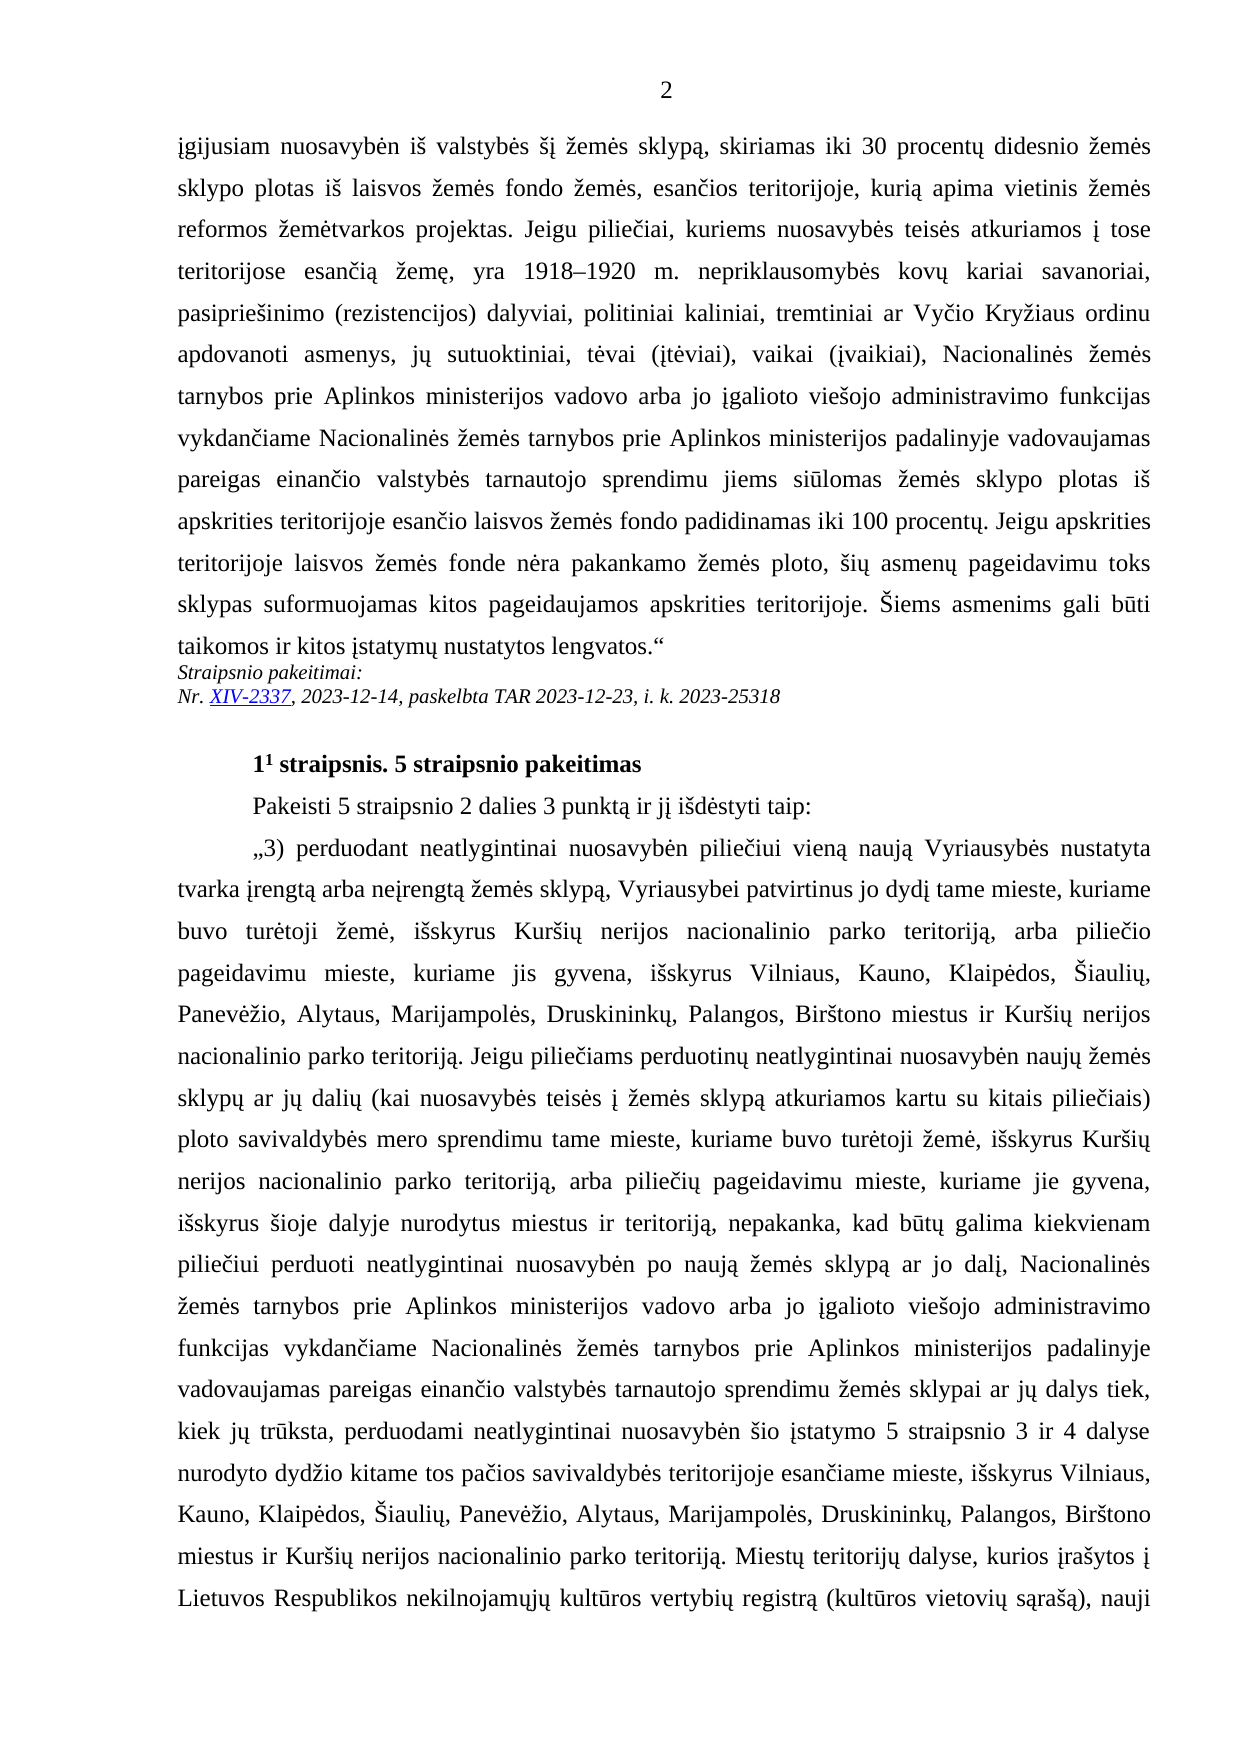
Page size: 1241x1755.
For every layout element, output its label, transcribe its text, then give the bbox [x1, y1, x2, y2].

text įgijusiam nuosavybėn iš valstybės šį žemės sklypą, skiriamas iki 30 procentų didesnio žemės sklypo plotas iš laisvos žemės fondo žemės, esančios teritorijoje, kurią apima vietinis žemės reformos žemėtvarkos projektas. Jeigu piliečiai, kuriems nuosavybės teisės atkuriamos į tose teritorijose esančią žemę, yra 1918–1920 m. nepriklausomybės kovų kariai savanoriai, pasipriešinimo (rezistencijos) dalyviai, politiniai kaliniai, tremtiniai ar Vyčio Kryžiaus ordinu apdovanoti asmenys, jų sutuoktiniai, tėvai (įtėviai), vaikai (įvaikiai), Nacionalinės žemės tarnybos prie Aplinkos ministerijos vadovo arba jo įgalioto viešojo administravimo funkcijas vykdančiame Nacionalinės žemės tarnybos prie Aplinkos ministerijos padalinyje vadovaujamas pareigas einančio valstybės tarnautojo sprendimu jiems siūlomas žemės sklypo plotas iš apskrities teritorijoje esančio laisvos žemės fondo padidinamas iki 100 procentų. Jeigu apskrities teritorijoje laisvos žemės fonde nėra pakankamo žemės ploto, šių asmenų pageidavimu toks sklypas suformuojamas kitos pageidaujamos apskrities teritorijoje. Šiems asmenims gali būti taikomos ir kitos įstatymų nustatytos lengvatos.“ [177, 118, 1152, 660]
text Nr. XIV-2337, 2023-12-14, paskelbta TAR 2023-12-23, i. k. 2023-25318 [177, 684, 1152, 708]
text „3) perduodant neatlygintinai nuosavybėn piliečiui vieną naują Vyriausybės nustatyta tvarka įrengtą arba neįrengtą žemės sklypą, Vyriausybei patvirtinus jo dydį tame mieste, kuriame buvo turėtoji žemė, išskyrus Kuršių nerijos nacionalinio parko teritoriją, arba piliečio pageidavimu mieste, kuriame jis gyvena, išskyrus Vilniaus, Kauno, Klaipėdos, Šiaulių, Panevėžio, Alytaus, Marijampolės, Druskininkų, Palangos, Birštono miestus ir Kuršių nerijos nacionalinio parko teritoriją. Jeigu piliečiams perduotinų neatlygintinai nuosavybėn naujų žemės sklypų ar jų dalių (kai nuosavybės teisės į žemės sklypą atkuriamos kartu su kitais piliečiais) ploto savivaldybės mero sprendimu tame mieste, kuriame buvo turėtoji žemė, išskyrus Kuršių nerijos nacionalinio parko teritoriją, arba piliečių pageidavimu mieste, kuriame jie gyvena, išskyrus šioje dalyje nurodytus miestus ir teritoriją, nepakanka, kad būtų galima kiekvienam piliečiui perduoti neatlygintinai nuosavybėn po naują žemės sklypą ar jo dalį, Nacionalinės žemės tarnybos prie Aplinkos ministerijos vadovo arba jo įgalioto viešojo administravimo funkcijas vykdančiame Nacionalinės žemės tarnybos prie Aplinkos ministerijos padalinyje vadovaujamas pareigas einančio valstybės tarnautojo sprendimu žemės sklypai ar jų dalys tiek, kiek jų trūksta, perduodami neatlygintinai nuosavybėn šio įstatymo 5 straipsnio 3 ir 4 dalyse nurodyto dydžio kitame tos pačios savivaldybės teritorijoje esančiame mieste, išskyrus Vilniaus, Kauno, Klaipėdos, Šiaulių, Panevėžio, Alytaus, Marijampolės, Druskininkų, Palangos, Birštono miestus ir Kuršių nerijos nacionalinio parko teritoriją. Miestų teritorijų dalyse, kurios įrašytos į Lietuvos Respublikos nekilnojamųjų kultūros vertybių registrą (kultūros vietovių sąrašą), nauji [177, 820, 1152, 1612]
text 11 straipsnis. 5 straipsnio pakeitimas [177, 737, 1152, 778]
text Straipsnio pakeitimai: [177, 660, 1152, 684]
text Pakeisti 5 straipsnio 2 dalies 3 punktą ir jį išdėstyti taip: [177, 778, 1152, 820]
